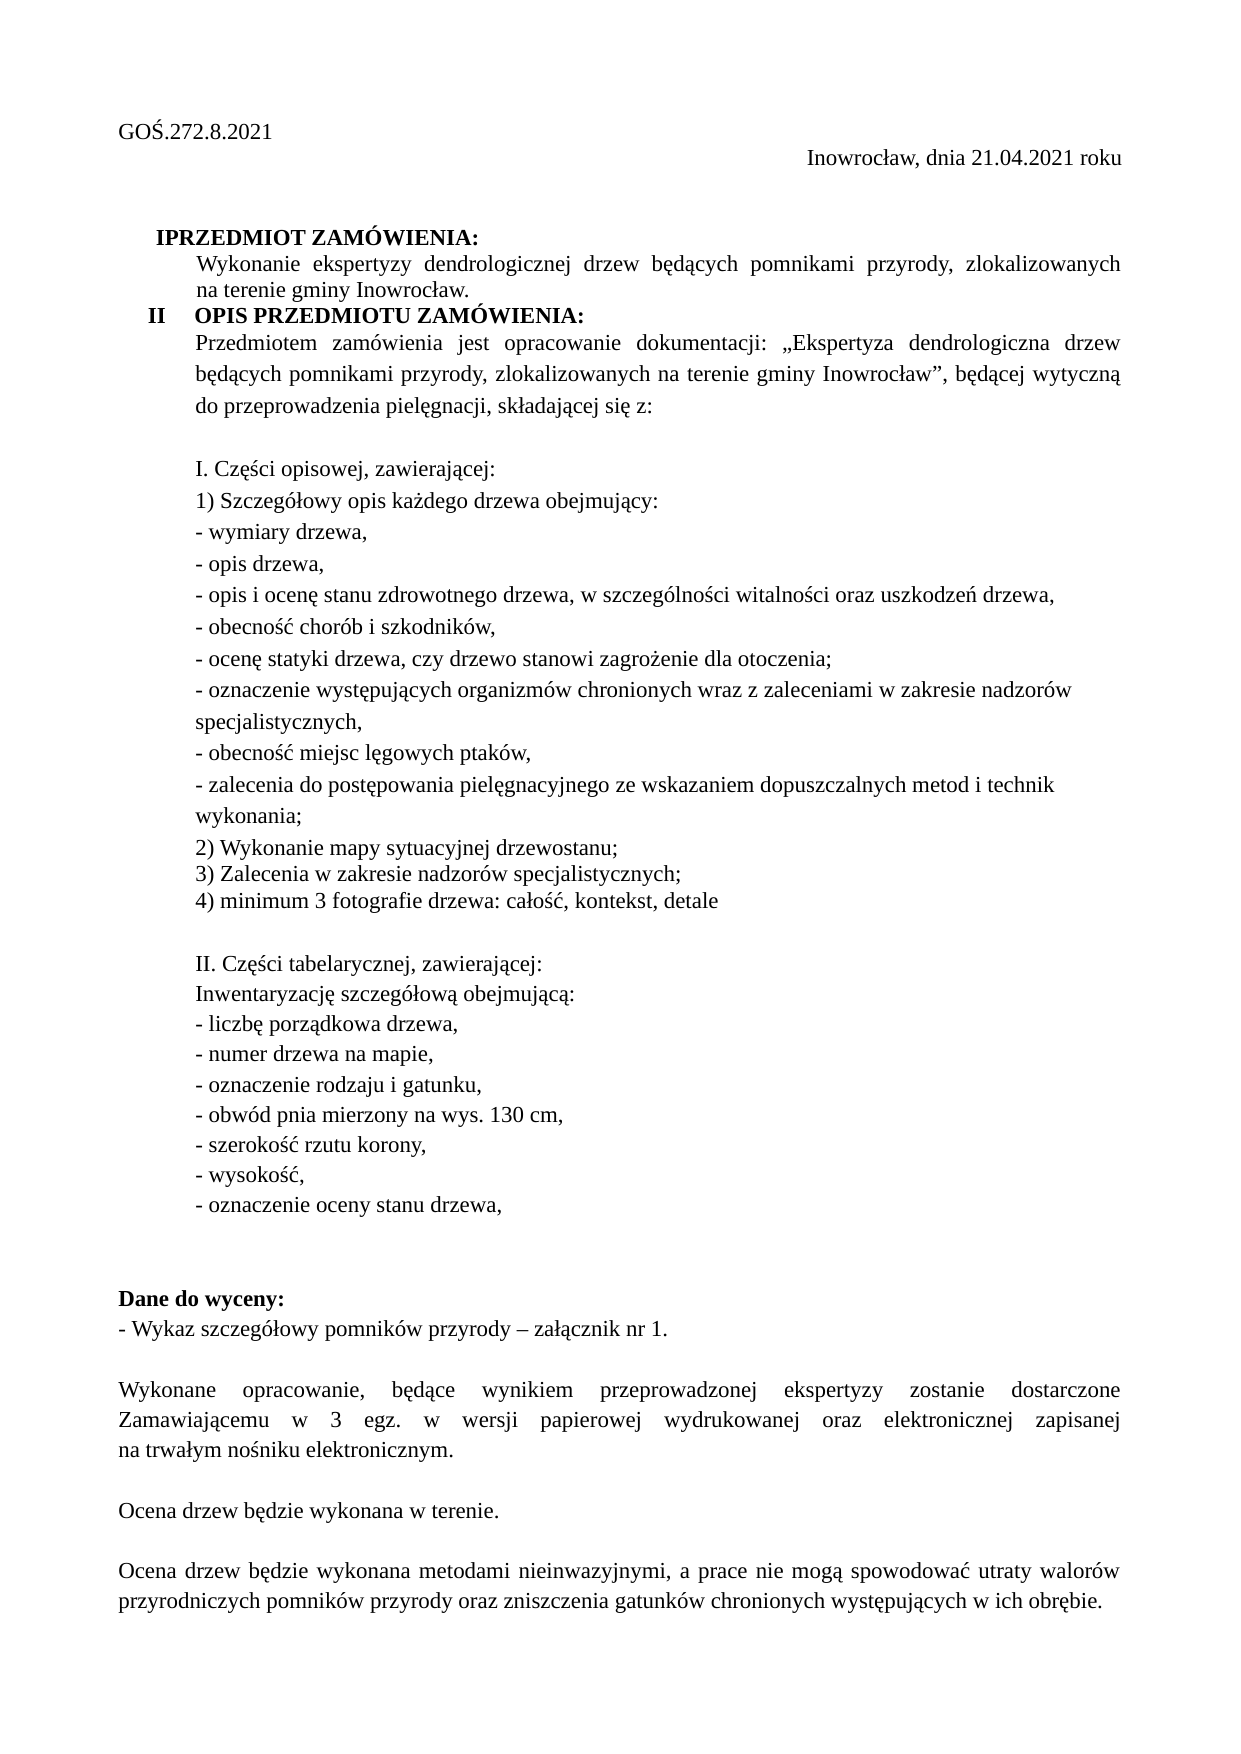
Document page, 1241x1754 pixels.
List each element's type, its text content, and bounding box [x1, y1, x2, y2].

text - Wykaz szczegółowy pomników przyrody – załącznik nr 1. [118, 1316, 1122, 1342]
text II. Części tabelarycznej, zawierającej: Inwentaryzację szczegółową obejmującą: - liczbę porządkowa drzewa, - numer drzewa na mapie, - oznaczenie rodzaju i gatunku, - obwód pnia mierzony na wys. 130 cm, - szerokość rzutu korony, - wysokość, - oznaczenie oceny stanu drzewa, [195, 950, 1122, 1251]
text Wykonanie ekspertyzy dendrologicznej drzew będących pomnikami przyrody, zlokalizowanych na terenie gminy Inowrocław. [196, 250, 1122, 303]
text II OPIS PRZEDMIOTU ZAMÓWIENIA: [148, 303, 1122, 329]
text Inowrocław, dnia 21.04.2021 roku [118, 144, 1122, 171]
list PRZEDMIOT ZAMÓWIENIA: [156, 223, 1122, 250]
text 2) Wykonanie mapy sytuacyjnej drzewostanu; 3) Zalecenia w zakresie nadzorów specjalistycznych; [195, 834, 1122, 887]
text Przedmiotem zamówienia jest opracowanie dokumentacji: „Ekspertyza dendrologiczna drzew będących pomnikami przyrody, zlokalizowanych na terenie gminy Inowrocław”, będącej wytyczną do przeprowadzenia pielęgnacji, składającej się z: [195, 329, 1122, 418]
text - ocenę statyki drzewa, czy drzewo stanowi zagrożenie dla otoczenia; - oznaczenie występujących organizmów chronionych wraz z zaleceniami w zakresie nadzorów specjalistycznych, - obecność miejsc lęgowych ptaków, - zalecenia do postępowania pielęgnacyjnego ze wskazaniem dopuszczalnych metod i technik wykonania; [195, 644, 1122, 829]
text I. Części opisowej, zawierającej: 1) Szczegółowy opis każdego drzewa obejmujący: - wymiary drzewa, - opis drzewa, - opis i ocenę stanu zdrowotnego drzewa, w szczególności witalności oraz uszkodzeń drzewa, - obecność chorób i szkodników, [195, 455, 1122, 639]
text Ocena drzew będzie wykonana w terenie. [118, 1497, 1122, 1523]
text 4) minimum 3 fotografie drzewa: całość, kontekst, detale [195, 887, 1122, 913]
text GOŚ.272.8.2021 [118, 118, 1122, 144]
text Wykonane opracowanie, będące wynikiem przeprowadzonej ekspertyzy zostanie dostarczone Zamawiającemu w 3 egz. w wersji papierowej wydrukowanej oraz elektronicznej zapisanej na trwałym nośniku elektronicznym. [118, 1376, 1122, 1463]
text Dane do wyceny: [118, 1285, 1122, 1312]
text Ocena drzew będzie wykonana metodami nieinwazyjnymi, a prace nie mogą spowodować utraty walorów przyrodniczych pomników przyrody oraz zniszczenia gatunków chronionych występujących w ich obrębie. [118, 1557, 1122, 1614]
